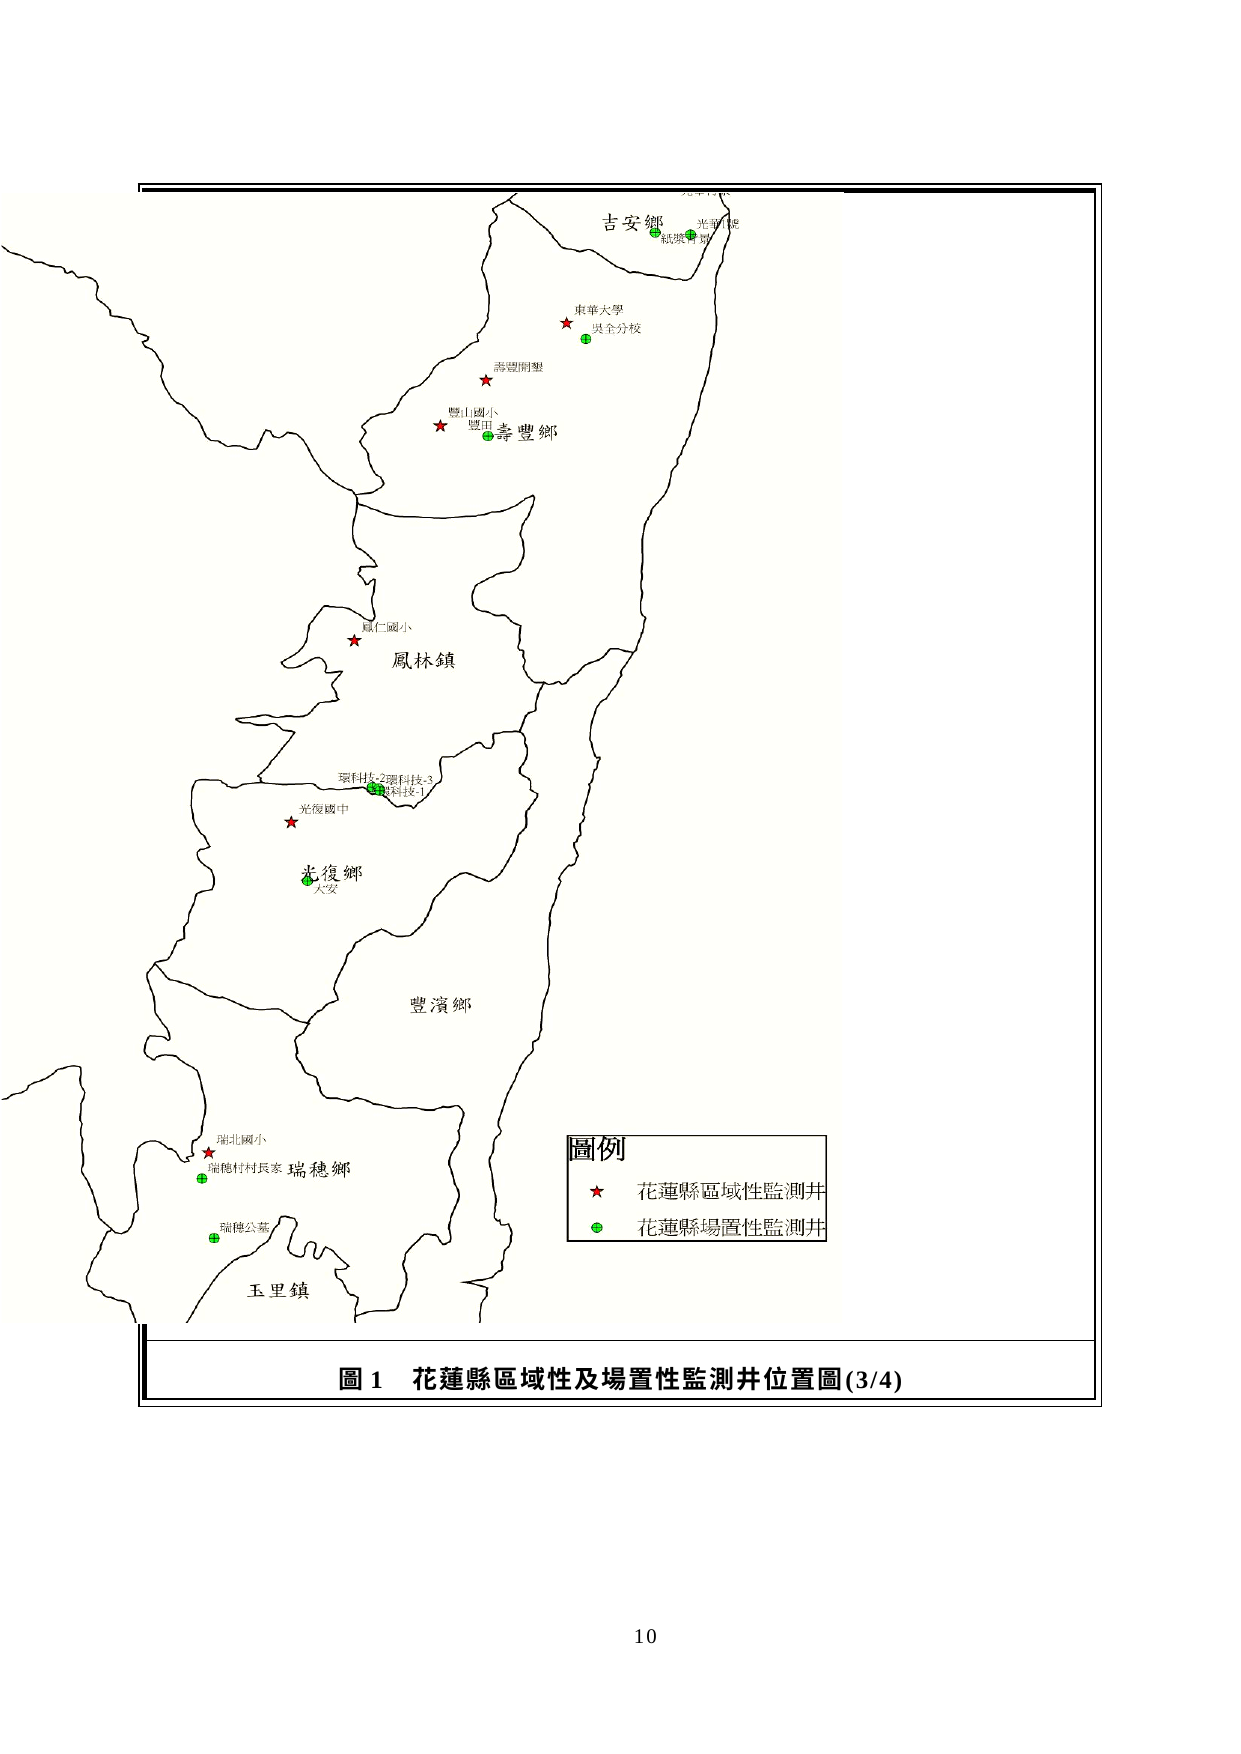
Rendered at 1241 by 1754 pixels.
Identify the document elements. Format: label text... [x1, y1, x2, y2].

table_header [142, 185, 1098, 193]
table_cell 圖1 花蓮縣區域性及場置性監測井位置圖(3/4) [147, 1341, 1094, 1398]
table_header [0, 192, 1094, 1340]
